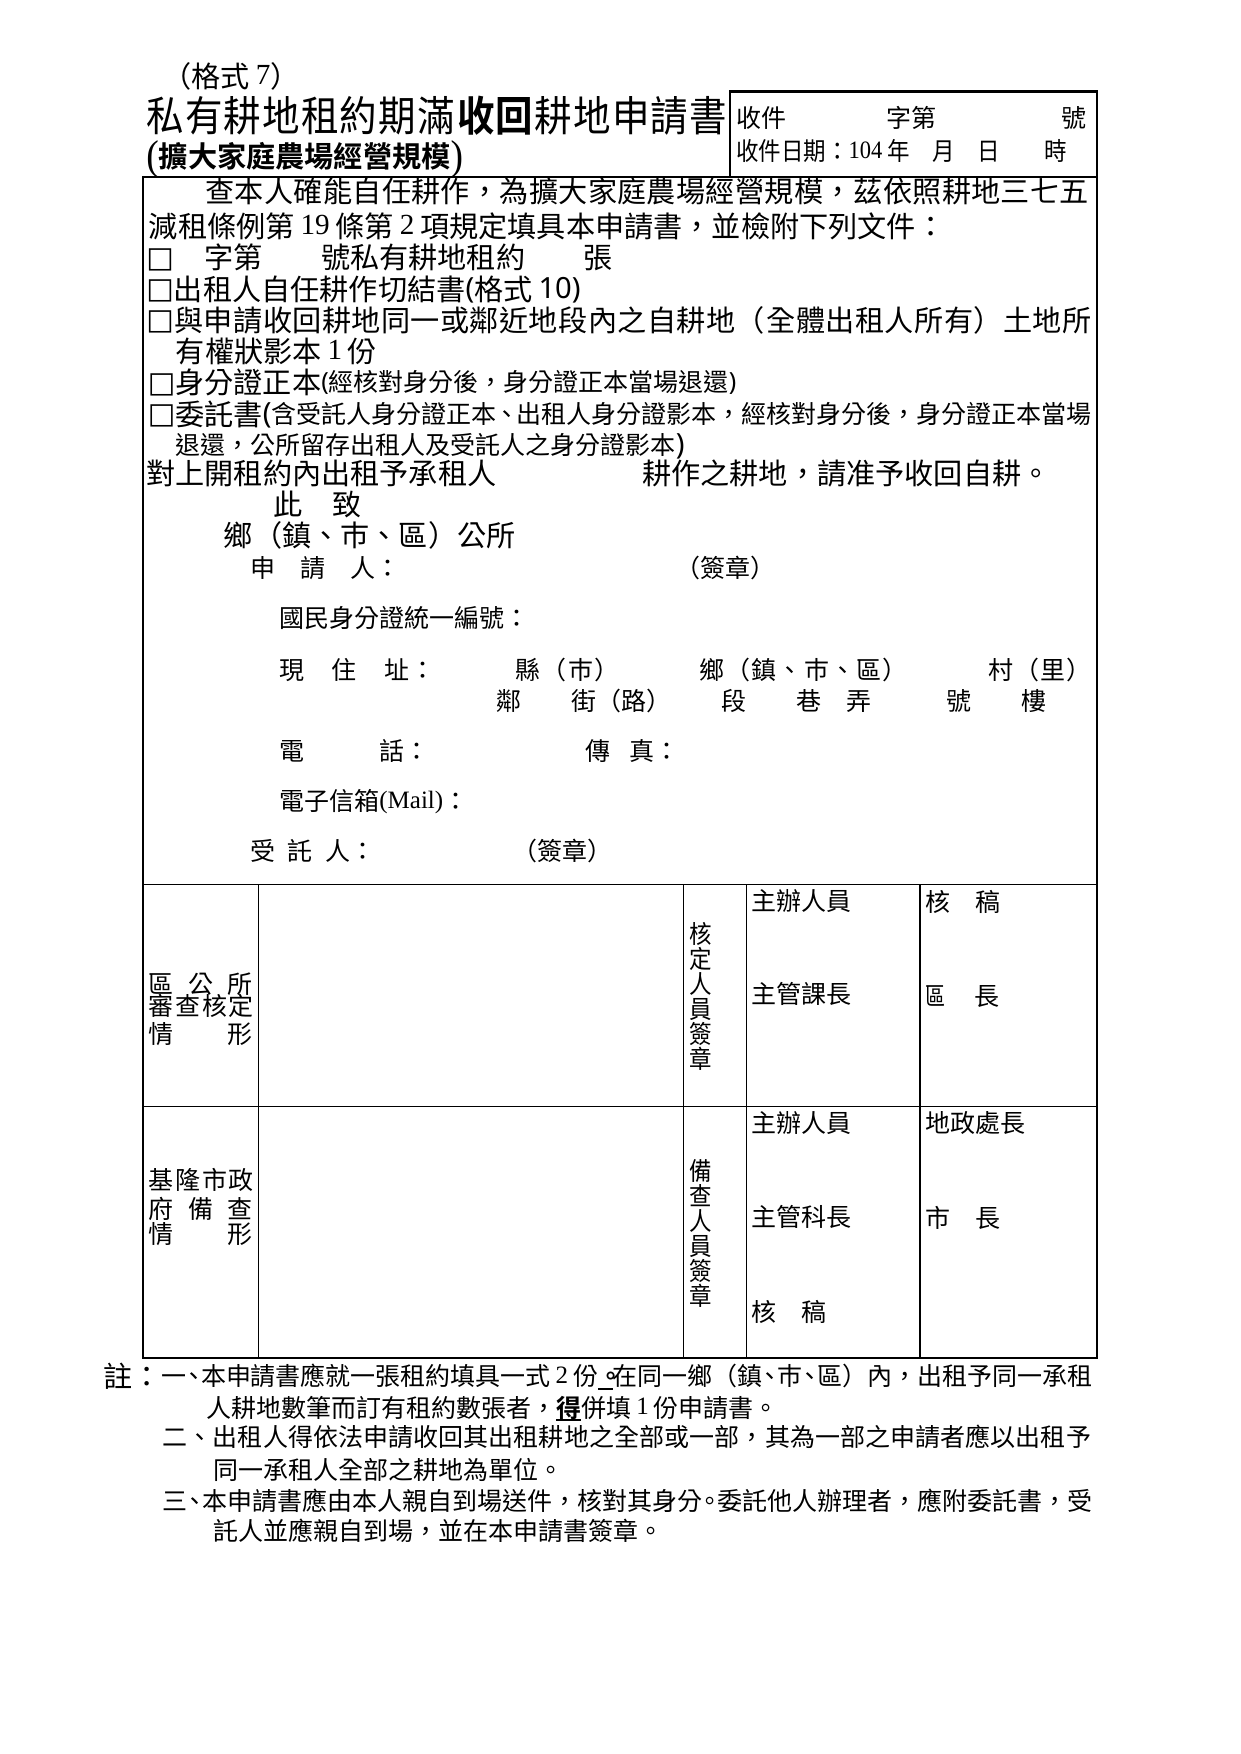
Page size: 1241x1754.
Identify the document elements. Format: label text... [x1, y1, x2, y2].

table_cell 查本人確能自任耕作，為擴大家庭農場經營規模，茲依照耕地三七五減租條例第19條第2項規定填具本申請書，並檢附下列文件： □ 字第 號私有耕地租約 張 □出租人自任耕作切結書(格式10) □與申請收回耕地同一或鄰近地段內之自耕地（全體出租人所有）土地所有權狀影本1份 □身分證正本(經核對身分後，身分證正本當場退還) □委託書(含受託人身分證正本、出租人身分證影本，經核對身分後，身分證正本當場退還，公所留存出租人及受託人之身分證影本) 對上開租約內出租予承租人 耕作之耕地，請准予收回自耕。 此 致 鄉（鎮、巿、區）公所 申 請 人： （簽章） 國民身分證統一編號： 現 住 址： 縣（巿） 鄉（鎮、巿、區） 村（里） 鄰 街（路） 段 巷 弄 號 樓 電 話： 傳 真： 電子信箱(Mail)： 受 託 人： （簽章） [144, 178, 1096, 884]
table_cell 備 查 人 員 簽 章 [684, 1107, 746, 1357]
text 三、本申請書應由本人親自到場送件，核對其身分。委託他人辦理者，應附委託書，受託人並應親自到場，並在本申請書簽章。 [162, 1484, 1092, 1547]
table_cell [259, 885, 683, 1106]
table_cell 核 定 人 員 簽 章 [684, 885, 746, 1106]
table_cell 核稿 區 長 [921, 885, 1096, 1106]
table_cell 主辦人員 主管課長 [747, 885, 919, 1106]
table_cell 區公所 審查核定情形 [144, 885, 258, 1106]
table_cell 地政處長 市 長 [921, 1107, 1096, 1357]
text 註：一、本申請書應就一張租約填具一式2份。在同一鄉（鎮、巿、區）內，出租予同一承租人耕地數筆而訂有租約數張者，得併填1份申請書。 [103, 1359, 1092, 1422]
text 二、出租人得依法申請收回其出租耕地之全部或一部，其為一部之申請者應以出租予同一承租人全部之耕地為單位。 [162, 1422, 1092, 1484]
table_cell 主辦人員 主管科長 核 稿 [747, 1107, 919, 1357]
table_cell 基隆市政府備查 情形 [144, 1107, 258, 1357]
table_header 私有耕地租約期滿收回耕地申請書(擴大家庭農場經營規模) [143, 90, 729, 176]
table_header 收件 字第 號 收件日期：104年 月 日 時 [731, 93, 1096, 176]
text （格式7） [148, 59, 1092, 90]
table_cell [259, 1107, 683, 1357]
